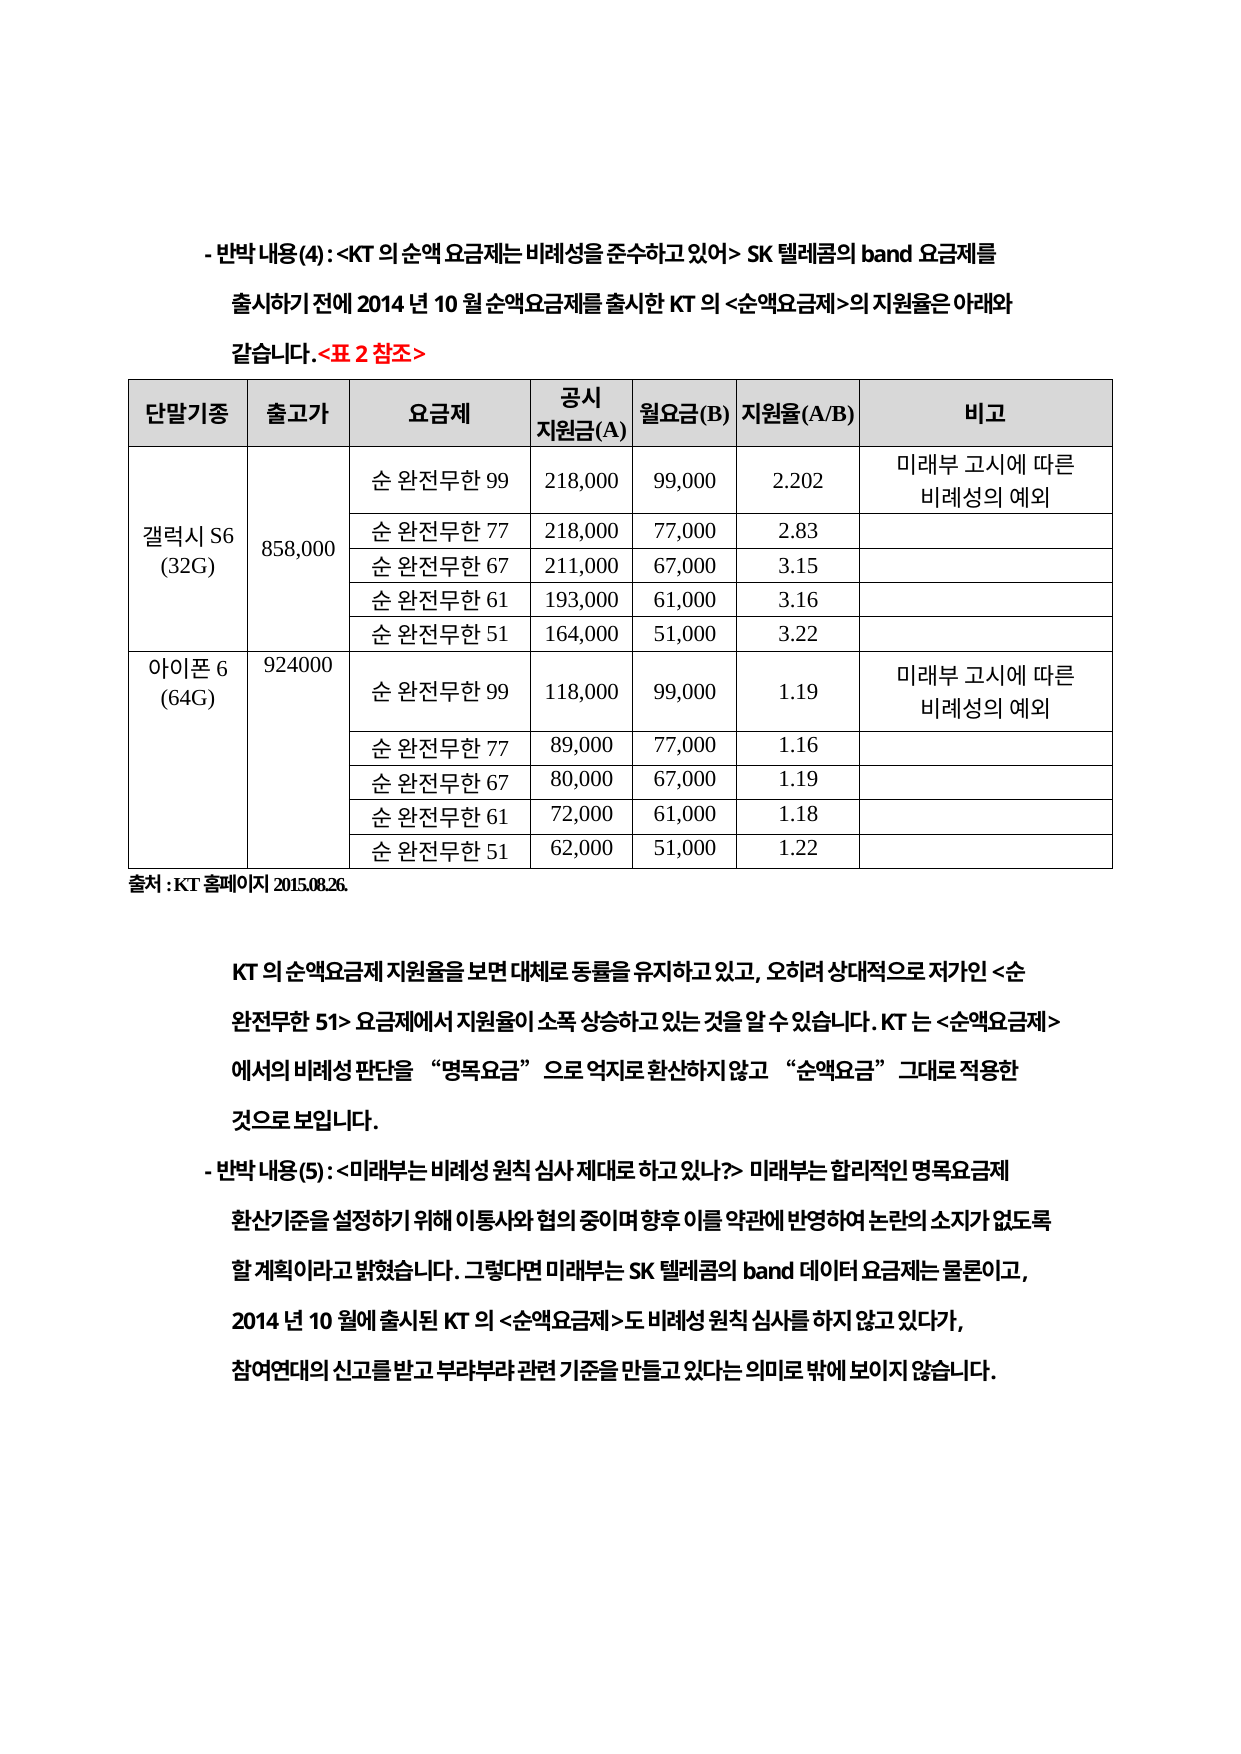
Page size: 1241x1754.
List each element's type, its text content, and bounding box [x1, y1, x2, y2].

table_cell 72,000 [531, 800, 632, 834]
table_cell 아이폰6 (64G) [129, 652, 247, 868]
table_cell 출처 : KT 홈페이지 2015.08.26. [128, 869, 1112, 906]
table_cell 순 완전무한61 [350, 800, 530, 834]
table_cell 3.15 [737, 549, 859, 582]
table_cell 1.22 [737, 835, 859, 868]
table_cell 924000 [248, 652, 349, 868]
table_cell 순 완전무한77 [350, 732, 530, 765]
table_cell 순 완전무한99 [350, 652, 530, 731]
table_cell 순 완전무한51 [350, 835, 530, 868]
table_cell 1.19 [737, 652, 859, 731]
table_cell 99,000 [633, 447, 736, 513]
table_cell 순 완전무한99 [350, 447, 530, 513]
table_cell [860, 617, 1112, 651]
table_header 공시 지원금(A) [531, 380, 632, 446]
table_cell [860, 835, 1112, 868]
table_cell 1.18 [737, 800, 859, 834]
table_header 요금제 [350, 380, 530, 446]
table_cell [860, 514, 1112, 547]
table_cell 77,000 [633, 732, 736, 765]
table_cell 77,000 [633, 514, 736, 547]
table_cell 118,000 [531, 652, 632, 731]
table_header 비고 [860, 380, 1112, 446]
table_cell 193,000 [531, 583, 632, 616]
table_cell 67,000 [633, 766, 736, 799]
table_cell 89,000 [531, 732, 632, 765]
table_cell 미래부 고시에 따른 비례성의 예외 [860, 447, 1112, 513]
table_cell 858,000 [248, 447, 349, 651]
table_cell 218,000 [531, 514, 632, 547]
table_cell 순 완전무한67 [350, 766, 530, 799]
table_cell [860, 549, 1112, 582]
table_cell 61,000 [633, 800, 736, 834]
table_cell [860, 732, 1112, 765]
table_cell [860, 766, 1112, 799]
table_cell 3.16 [737, 583, 859, 616]
table_cell 1.16 [737, 732, 859, 765]
table_cell 2.83 [737, 514, 859, 547]
table_cell 51,000 [633, 617, 736, 651]
table_cell 순 완전무한51 [350, 617, 530, 651]
table_cell 순 완전무한77 [350, 514, 530, 547]
table_cell 211,000 [531, 549, 632, 582]
table_header 단말기종 [129, 380, 247, 446]
table_cell 164,000 [531, 617, 632, 651]
text - 반박 내용(5) : <미래부는 비례성 원칙 심사 제대로 하고 있나?> 미래부는 합리적인 명목요금제 환산기준을 설정하기 위해 이통사와 협의 중이며 향후 이를 약관에 반영하여 논란의 소지가 없도록 할 계획이라고 밝혔습니다. 그렇다면 미래부는 SK텔레콤의 band데이터 요금제는 물론이고, 2014년 10월에 출시된 KT의 <순액요금제>도 비례성 원칙 심사를 하지 않고 있다가, 참여연대의 신고를 받고 부랴부랴 관련 기준을 만들고 있다는 의미로 밖에 보이지 않습니다. [204, 1153, 1063, 1386]
table_cell 51,000 [633, 835, 736, 868]
text - 반박 내용(4) : <KT의 순액 요금제는 비례성을 준수하고 있어> SK텔레콤의 band요금제를 출시하기 전에 2014년 10월 순액요금제를 출시한 KT의 <순액요금제>의 지원율은 아래와 같습니다.<표 2 참조> [204, 236, 1063, 379]
table_header 지원율(A/B) [737, 380, 859, 446]
table_cell [860, 800, 1112, 834]
text KT의 순액요금제 지원율을 보면 대체로 동률을 유지하고 있고, 오히려 상대적으로 저가인 <순 완전무한51> 요금제에서 지원율이 소폭 상승하고 있는 것을 알 수 있습니다. KT는 <순액요금제>에서의 비례성 판단을 “명목요금”으로 억지로 환산하지 않고 “순액요금”그대로 적용한 것으로 보입니다. [204, 906, 1063, 1136]
table_cell 218,000 [531, 447, 632, 513]
table_cell 1.19 [737, 766, 859, 799]
table_header 월요금(B) [633, 380, 736, 446]
table_cell 80,000 [531, 766, 632, 799]
table_cell 갤럭시S6 (32G) [129, 447, 247, 651]
table_cell 순 완전무한61 [350, 583, 530, 616]
table_cell [860, 583, 1112, 616]
table_cell 62,000 [531, 835, 632, 868]
table_cell 61,000 [633, 583, 736, 616]
table_header 출고가 [248, 380, 349, 446]
table_cell 3.22 [737, 617, 859, 651]
table_cell 미래부 고시에 따른 비례성의 예외 [860, 652, 1112, 731]
table_cell 67,000 [633, 549, 736, 582]
table_cell 99,000 [633, 652, 736, 731]
table_cell 2.202 [737, 447, 859, 513]
table_cell 순 완전무한67 [350, 549, 530, 582]
